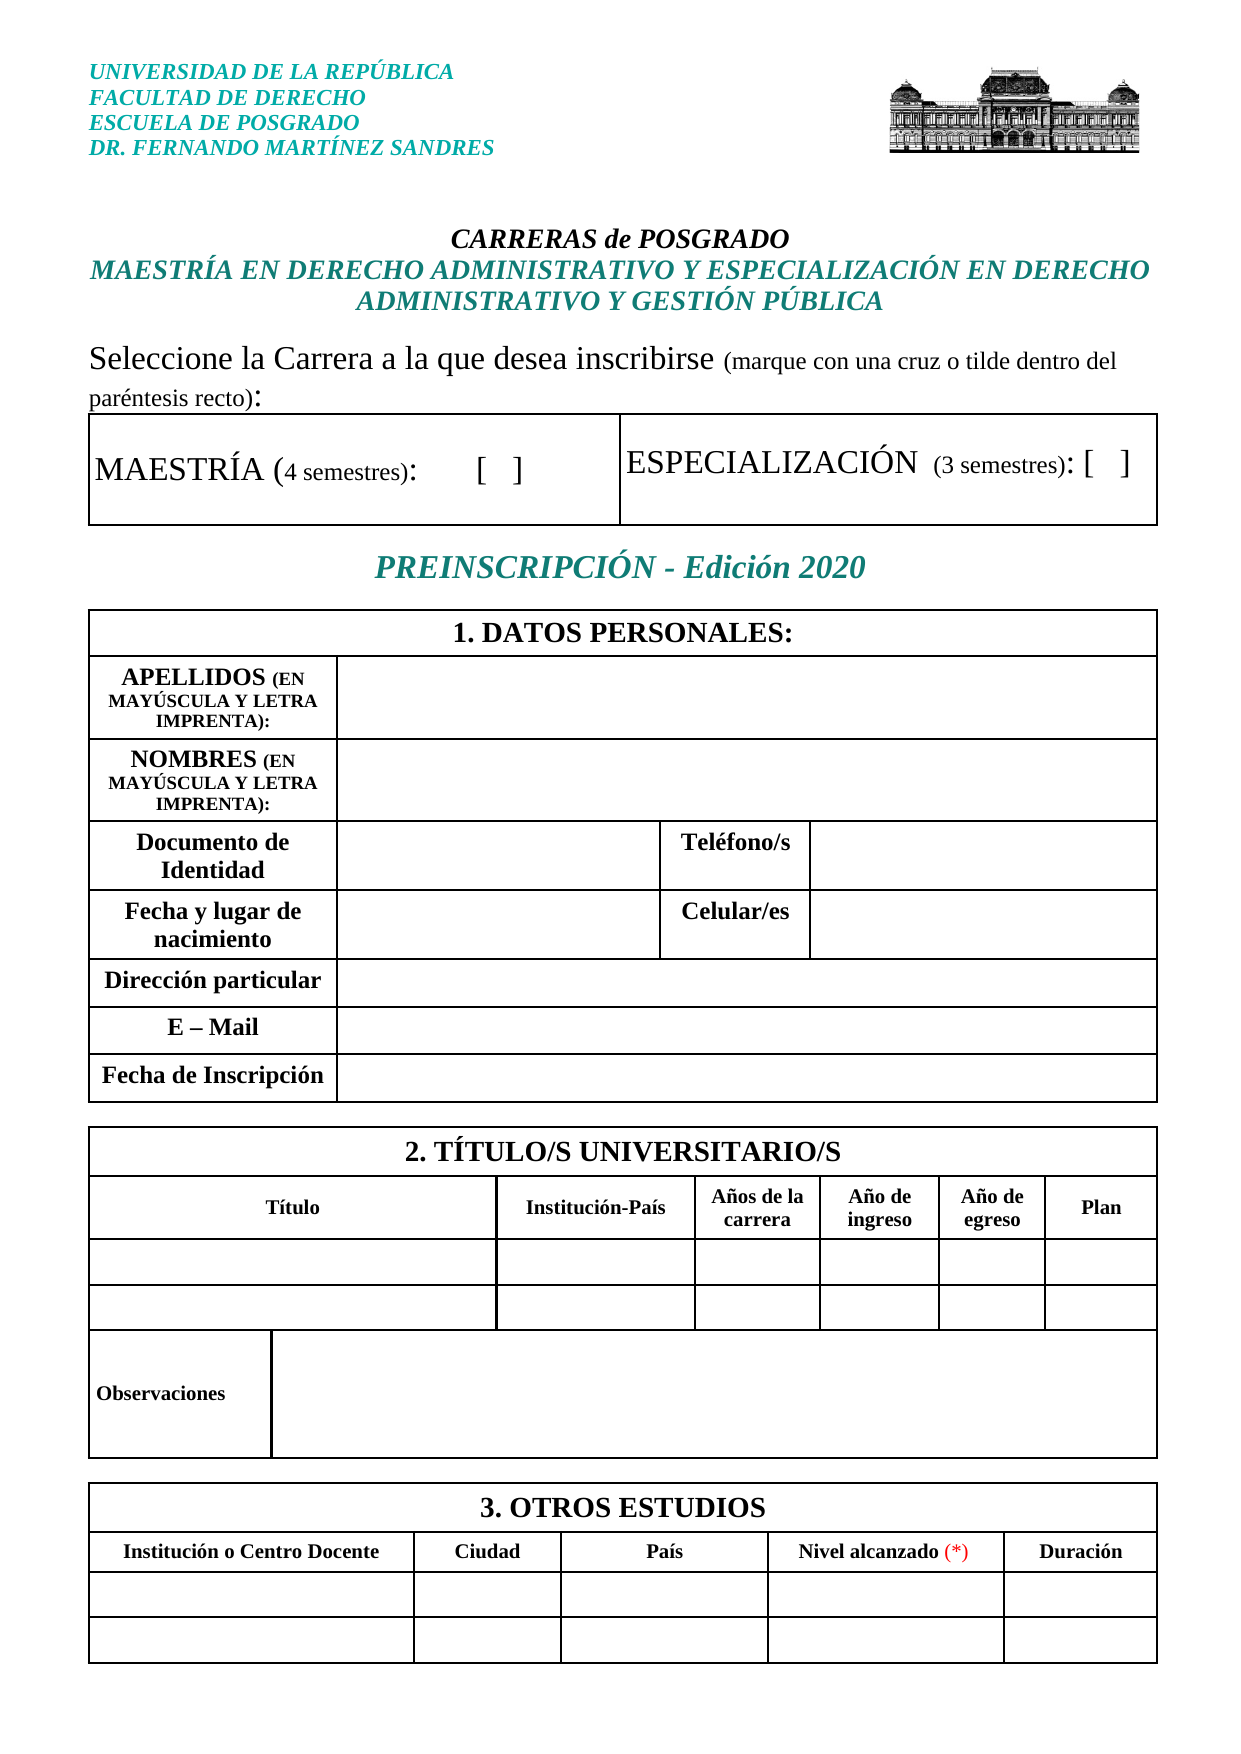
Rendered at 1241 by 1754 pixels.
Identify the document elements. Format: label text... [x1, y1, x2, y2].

table_cell [273, 1331, 1156, 1457]
table_cell [498, 1240, 694, 1283]
table_cell [1005, 1618, 1156, 1662]
table_cell Fecha y lugar de nacimiento [90, 891, 336, 958]
table_cell Institución o Centro Docente [90, 1533, 413, 1571]
table_cell NOMBRES (EN MAYÚSCULA Y LETRA IMPRENTA): [90, 740, 336, 820]
table_cell [811, 822, 1156, 889]
table_cell [811, 891, 1156, 958]
table_cell [415, 1573, 560, 1616]
table_cell Dirección particular [90, 960, 336, 1006]
table_header ESPECIALIZACIÓN (3 semestres): [ ] [621, 415, 1156, 524]
table_cell [696, 1240, 819, 1283]
table_header 1. DATOS PERSONALES: [90, 611, 1156, 655]
table_cell [940, 1240, 1044, 1283]
table_cell [1046, 1240, 1156, 1283]
table_cell [1005, 1573, 1156, 1616]
table_cell [696, 1286, 819, 1329]
table_cell APELLIDOS (EN MAYÚSCULA Y LETRA IMPRENTA): [90, 657, 336, 737]
table_cell [338, 891, 659, 958]
table_cell Documento de Identidad [90, 822, 336, 889]
picture [889, 66, 1140, 153]
table_header 2. TÍTULO/S UNIVERSITARIO/S [90, 1128, 1156, 1175]
table_cell Título [90, 1177, 495, 1238]
table_cell Años de la carrera [696, 1177, 819, 1238]
table_cell [90, 1573, 413, 1616]
table_cell Observaciones [90, 1331, 270, 1457]
table_cell Nivel alcanzado (*) [769, 1533, 1003, 1571]
table_cell [940, 1286, 1044, 1329]
table_cell [498, 1286, 694, 1329]
text FACULTAD DE DERECHO [88, 84, 889, 110]
table_cell [338, 960, 1156, 1006]
text PREINSCRIPCIÓN - Edición 2020 [88, 549, 1152, 586]
text Seleccione la Carrera a la que desea inscribirse (marque con una cruz o tilde dentro del paréntesis recto): [88, 339, 1152, 413]
table_cell [821, 1240, 938, 1283]
table_cell [90, 1618, 413, 1662]
table_cell Celular/es [661, 891, 809, 958]
table_cell País [562, 1533, 767, 1571]
table_cell [90, 1286, 495, 1329]
subtitle DR. FERNANDO MARTÍNEZ SANDRES [88, 135, 1152, 161]
table_cell [562, 1573, 767, 1616]
text UNIVERSIDAD DE LA REPÚBLICA [88, 59, 1152, 84]
table_cell Año de egreso [940, 1177, 1044, 1238]
table_cell [338, 1008, 1156, 1053]
table_cell E – Mail [90, 1008, 336, 1053]
text CARRERAS de POSGRADO [88, 223, 1152, 254]
table_cell Plan [1046, 1177, 1156, 1238]
table_header 3. OTROS ESTUDIOS [90, 1484, 1156, 1531]
table_cell Ciudad [415, 1533, 560, 1571]
table_cell Duración [1005, 1533, 1156, 1571]
table_cell [769, 1573, 1003, 1616]
table_header MAESTRÍA (4 semestres): [ ] [90, 415, 619, 524]
table_cell [338, 822, 659, 889]
table_cell Año de ingreso [821, 1177, 938, 1238]
text MAESTRÍA EN DERECHO ADMINISTRATIVO Y ESPECIALIZACIÓN EN DERECHO ADMINISTRATIVO Y GESTIÓN PÚBLICA [88, 254, 1152, 316]
table_cell Fecha de Inscripción [90, 1055, 336, 1101]
table_cell [562, 1618, 767, 1662]
table_cell [338, 740, 1156, 820]
table_cell Teléfono/s [661, 822, 809, 889]
table_cell [90, 1240, 495, 1283]
subtitle ESCUELA DE POSGRADO [88, 110, 889, 135]
table_cell Institución-País [498, 1177, 694, 1238]
table_cell [415, 1618, 560, 1662]
table_cell [769, 1618, 1003, 1662]
table_cell [338, 657, 1156, 737]
table_cell [338, 1055, 1156, 1101]
table_cell [1046, 1286, 1156, 1329]
table_cell [821, 1286, 938, 1329]
